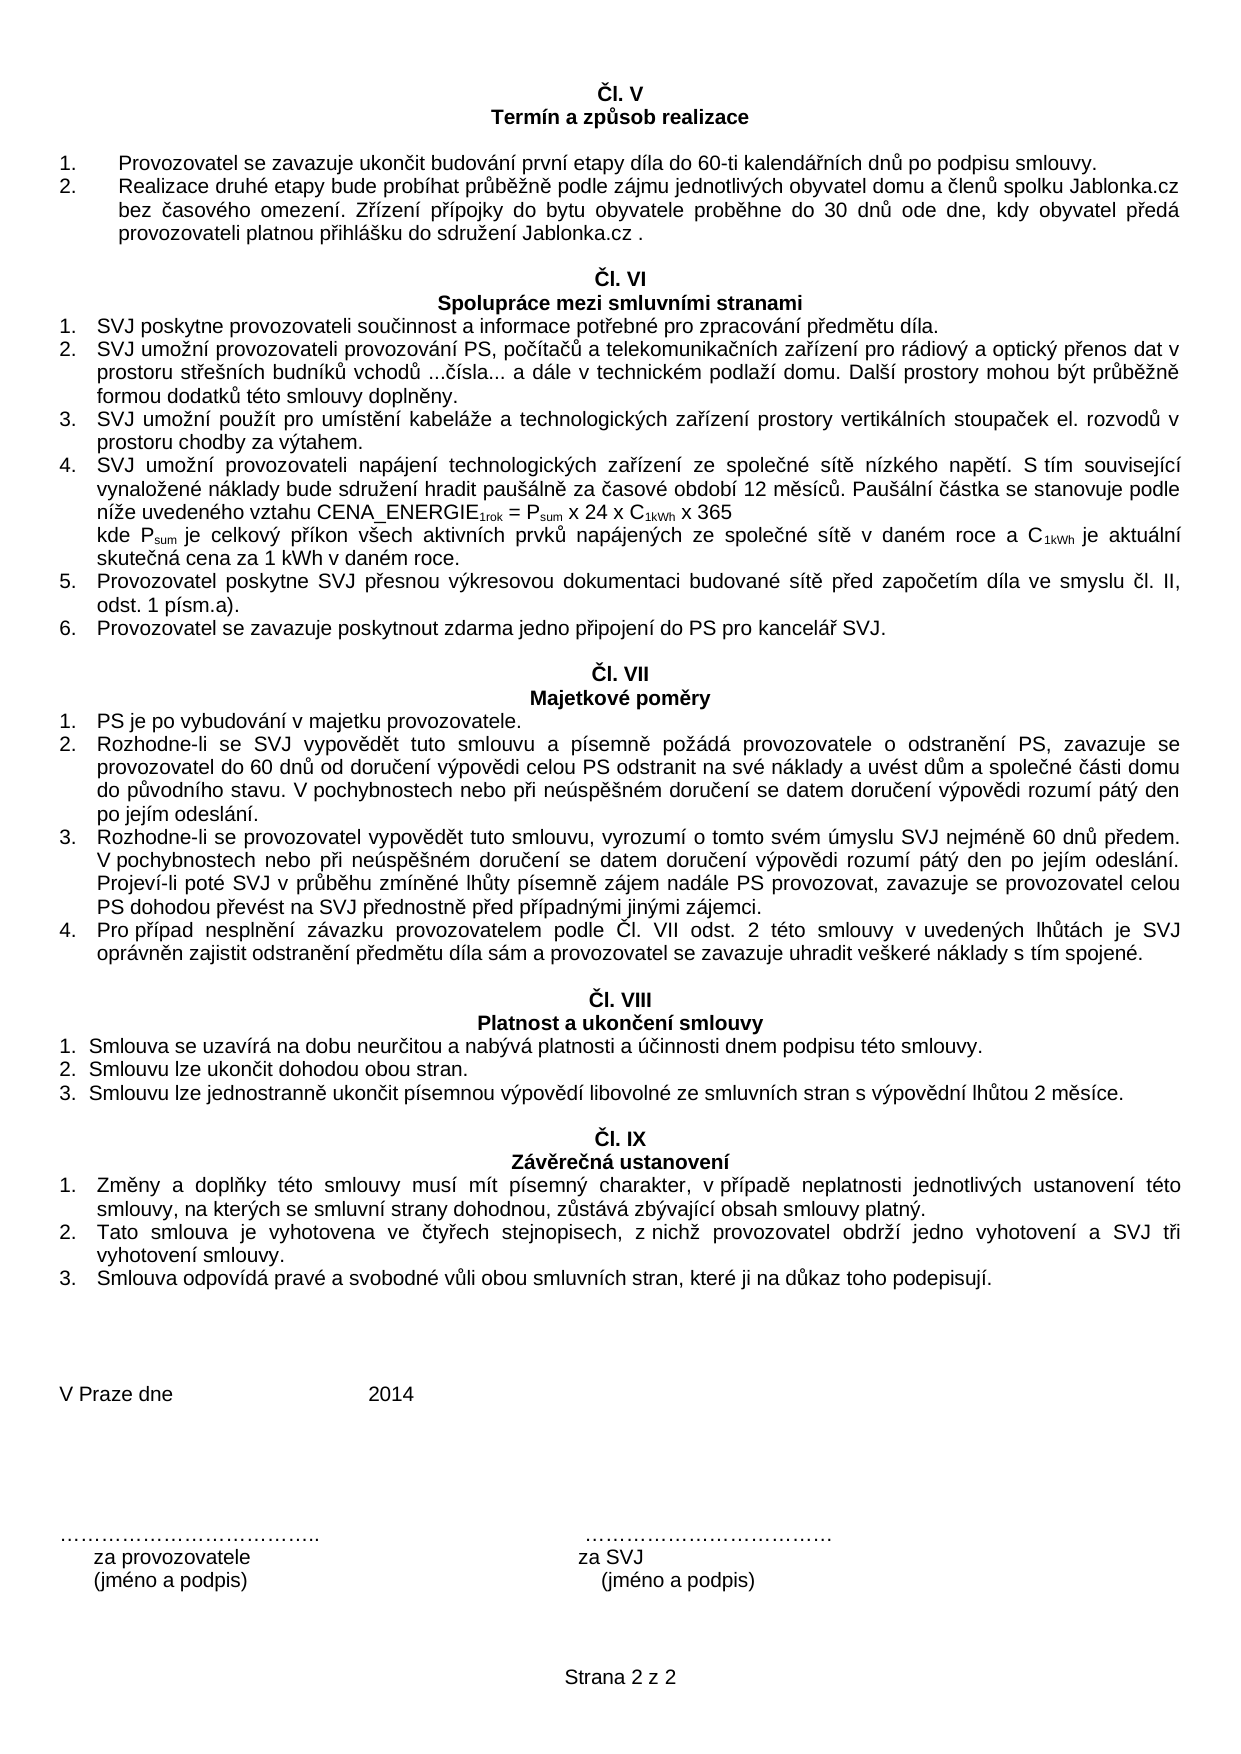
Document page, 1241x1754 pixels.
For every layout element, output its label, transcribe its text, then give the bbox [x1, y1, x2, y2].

list SVJ umožní provozovateli napájení technologických zařízení ze společné sítě nízkého napětí. S tím související vynaložené náklady bude sdružení hradit paušálně za časové období 12 měsíců. Paušální částka se stanovuje podle níže uvedeného vztahu CENA_ENERGIE1rok = Psum x 24 x C1kWh x 365 [59, 454, 1181, 524]
list Pro případ nesplnění závazku provozovatelem podle Čl. VII odst. 2 této smlouvy v uvedených lhůtách je SVJ oprávněn zajistit odstranění předmětu díla sám a provozovatel se zavazuje uhradit veškeré náklady s tím spojené. [59, 918, 1181, 965]
subtitle Čl. V [59, 82, 1181, 106]
text V Praze dne 2014 [59, 1383, 1181, 1406]
text ……………………………….. ……………………………… [59, 1522, 1181, 1546]
list Změny a doplňky této smlouvy musí mít písemný charakter, v případě neplatnosti jednotlivých ustanovení této smlouvy, na kterých se smluvní strany dohodnou, zůstává zbývající obsah smlouvy platný. [59, 1174, 1181, 1221]
list SVJ poskytne provozovateli součinnost a informace potřebné pro zpracování předmětu díla. [59, 314, 1181, 338]
list Provozovatel se zavazuje poskytnout zdarma jedno připojení do PS pro kancelář SVJ. [59, 617, 1181, 640]
list Smlouvu lze ukončit dohodou obou stran. [59, 1058, 1181, 1081]
text Čl. IX [59, 1128, 1181, 1151]
subtitle Platnost a ukončení smlouvy [59, 1011, 1181, 1035]
list Rozhodne-li se SVJ vypovědět tuto smlouvu a písemně požádá provozovatele o odstranění PS, zavazuje se provozovatel do 60 dnů od doručení výpovědi celou PS odstranit na své náklady a uvést dům a společné části domu do původního stavu. V pochybnostech nebo při neúspěšném doručení se datem doručení výpovědi rozumí pátý den po jejím odeslání. [59, 733, 1181, 826]
list Smlouva se uzavírá na dobu neurčitou a nabývá platnosti a účinnosti dnem podpisu této smlouvy. [59, 1035, 1181, 1058]
list Smlouvu lze jednostranně ukončit písemnou výpovědí libovolné ze smluvních stran s výpovědní lhůtou 2 měsíce. [59, 1081, 1181, 1104]
list SVJ umožní provozovateli provozování PS, počítačů a telekomunikačních zařízení pro rádiový a optický přenos dat v prostoru střešních budníků vchodů ...čísla... a dále v technickém podlaží domu. Další prostory mohou být průběžně formou dodatků této smlouvy doplněny. [59, 338, 1181, 407]
list Tato smlouva je vyhotovena ve čtyřech stejnopisech, z nichž provozovatel obdrží jedno vyhotovení a SVJ tři vyhotovení smlouvy. [59, 1221, 1181, 1267]
text (jméno a podpis) (jméno a podpis) [59, 1569, 1181, 1592]
list Rozhodne-li se provozovatel vypovědět tuto smlouvu, vyrozumí o tomto svém úmyslu SVJ nejméně 60 dnů předem. V pochybnostech nebo při neúspěšném doručení se datem doručení výpovědi rozumí pátý den po jejím odeslání. Projeví-li poté SVJ v průběhu zmíněné lhůty písemně zájem nadále PS provozovat, zavazuje se provozovatel celou PS dohodou převést na SVJ přednostně před případnými jinými zájemci. [59, 826, 1181, 918]
text Čl. VII [59, 663, 1181, 686]
text Spolupráce mezi smluvními stranami [59, 291, 1181, 314]
list Realizace druhé etapy bude probíhat průběžně podle zájmu jednotlivých obyvatel domu a členů spolku Jablonka.cz bez časového omezení. Zřízení přípojky do bytu obyvatele proběhne do 30 dnů ode dne, kdy obyvatel předá provozovateli platnou přihlášku do sdružení Jablonka.cz . [59, 175, 1181, 245]
text Majetkové poměry [59, 686, 1181, 709]
list PS je po vybudování v majetku provozovatele. [59, 709, 1181, 733]
text Závěrečná ustanovení [59, 1151, 1181, 1174]
list Smlouva odpovídá pravé a svobodné vůli obou smluvních stran, které ji na důkaz toho podepisují. [59, 1267, 1181, 1290]
subtitle Čl. VI [59, 268, 1181, 291]
text za provozovatele za SVJ [59, 1546, 1181, 1569]
list Provozovatel se zavazuje ukončit budování první etapy díla do 60-ti kalendářních dnů po podpisu smlouvy. [59, 152, 1181, 175]
list kde Psum je celkový příkon všech aktivních prvků napájených ze společné sítě v daném roce a C1kWh je aktuální skutečná cena za 1 kWh v daném roce. [59, 524, 1181, 570]
text Čl. VIII [59, 988, 1181, 1011]
text Termín a způsob realizace [59, 106, 1181, 129]
list SVJ umožní použít pro umístění kabeláže a technologických zařízení prostory vertikálních stoupaček el. rozvodů v prostoru chodby za výtahem. [59, 407, 1181, 454]
list Provozovatel poskytne SVJ přesnou výkresovou dokumentaci budované sítě před započetím díla ve smyslu čl. II, odst. 1 písm.a). [59, 570, 1181, 617]
